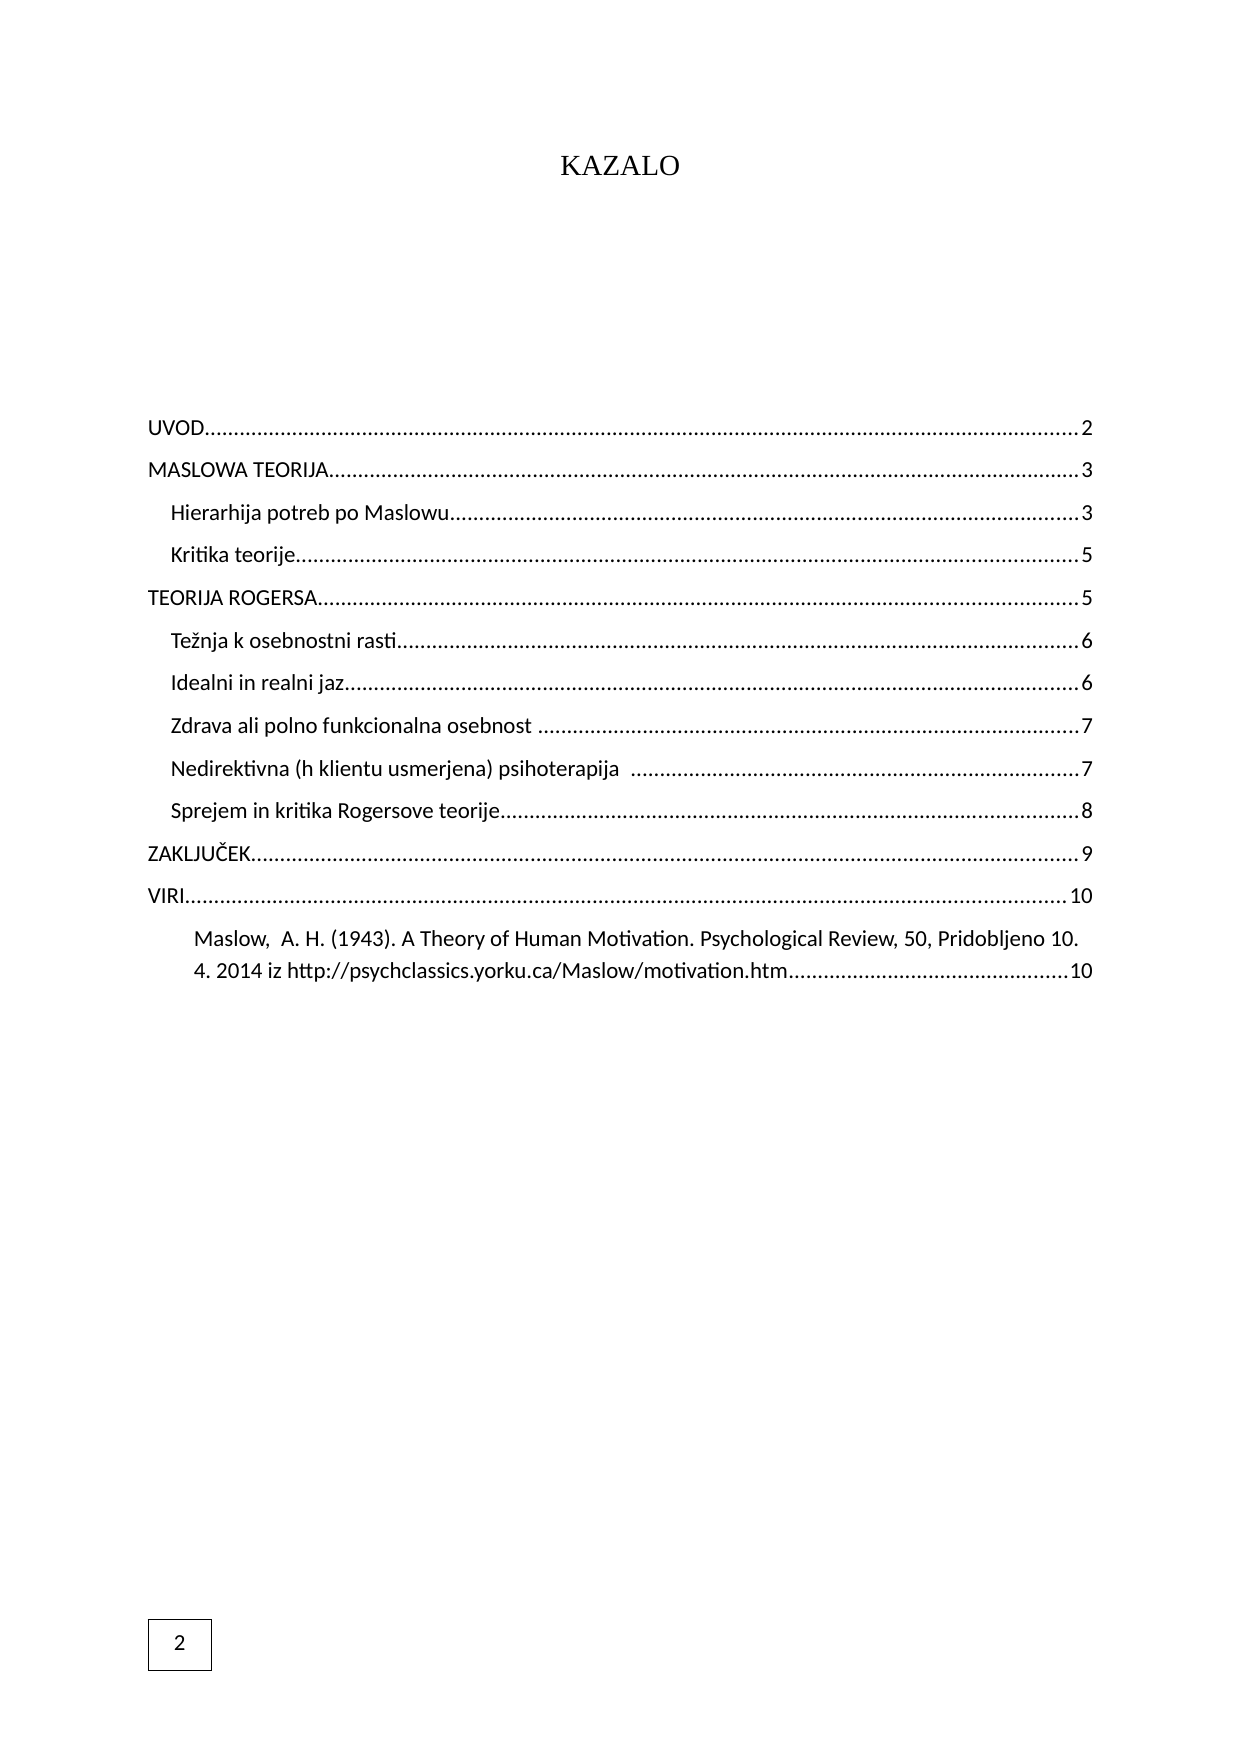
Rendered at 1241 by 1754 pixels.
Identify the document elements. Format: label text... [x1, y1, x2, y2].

text ZAKLJUČEK 9 [148, 839, 1093, 867]
text Kritika teorije 5 [171, 541, 1093, 569]
text VIRI 10 [148, 881, 1093, 909]
text KAZALO [148, 148, 1093, 181]
text Maslow, A. H. (1943). A Theory of Human Motivation. Psychological Review, 50, Pridobljeno 10. 4. 2014 iz http://psychclassics.yorku.ca/Maslow/motivation.htm 10 [193, 924, 1093, 984]
text Nedirektivna (h klientu usmerjena) psihoterapija 7 [171, 754, 1093, 782]
text Zdrava ali polno funkcionalna osebnost 7 [171, 711, 1093, 739]
text Hierarhija potreb po Maslowu 3 [171, 498, 1093, 526]
text Težnja k osebnostni rasti 6 [171, 626, 1093, 654]
text Sprejem in kritika Rogersove teorije 8 [171, 796, 1093, 824]
text UVOD 2 [148, 413, 1093, 441]
text MASLOWA TEORIJA 3 [148, 455, 1093, 483]
text Idealni in realni jaz 6 [171, 668, 1093, 696]
text TEORIJA ROGERSA 5 [148, 583, 1093, 611]
